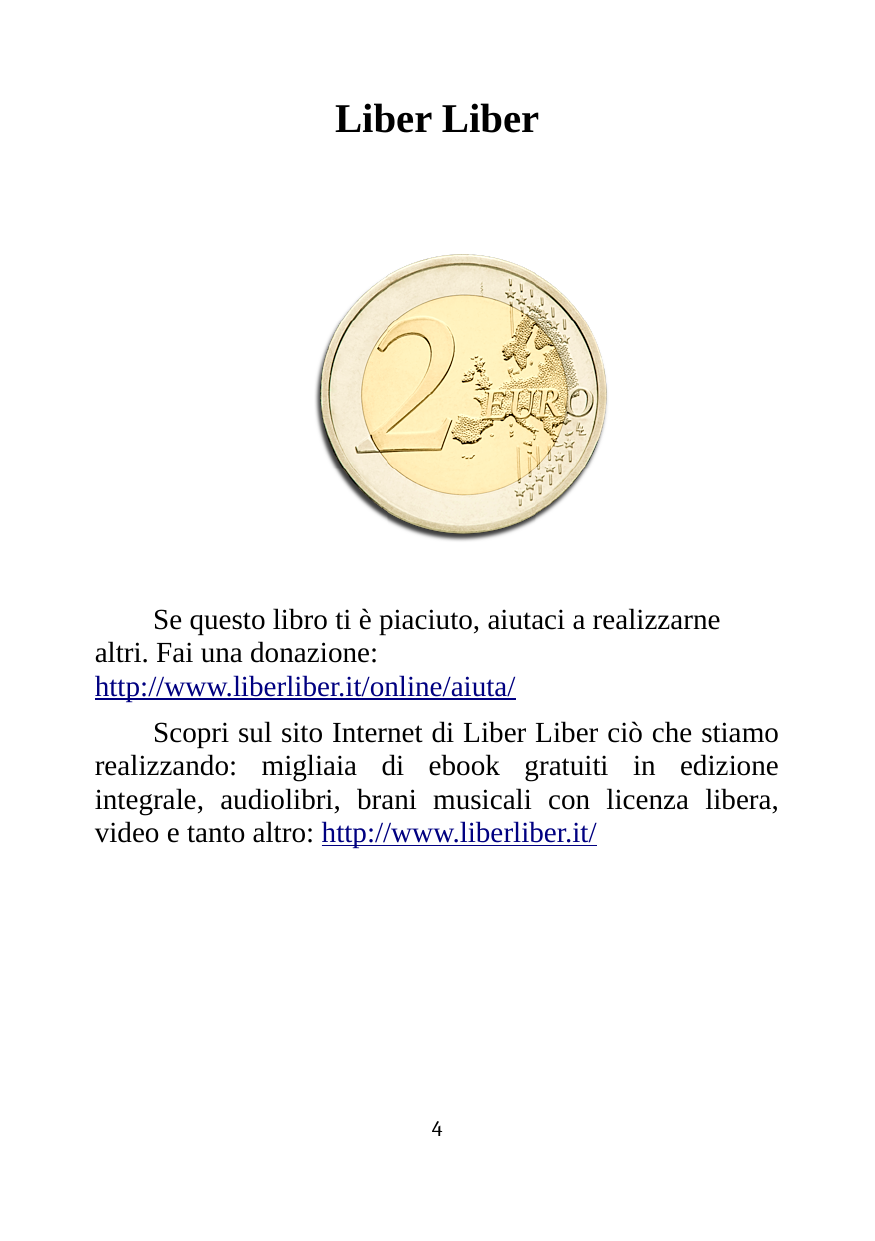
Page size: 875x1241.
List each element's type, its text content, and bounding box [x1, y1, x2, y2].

text Scopri sul sito Internet di Liber Liber ciò che stiamo realizzando: migliaia di ebook gratuiti in edizione integrale, audiolibri, brani musicali con licenza libera, video e tanto altro: http://www.liberliber.it/ [94, 715, 779, 849]
text Liber Liber [94, 94, 779, 141]
text Se questo libro ti è piaciuto, aiutaci a realizzarne altri. Fai una donazione: http://www.liberliber.it/online/aiuta/ [94, 602, 779, 703]
picture [314, 247, 610, 543]
